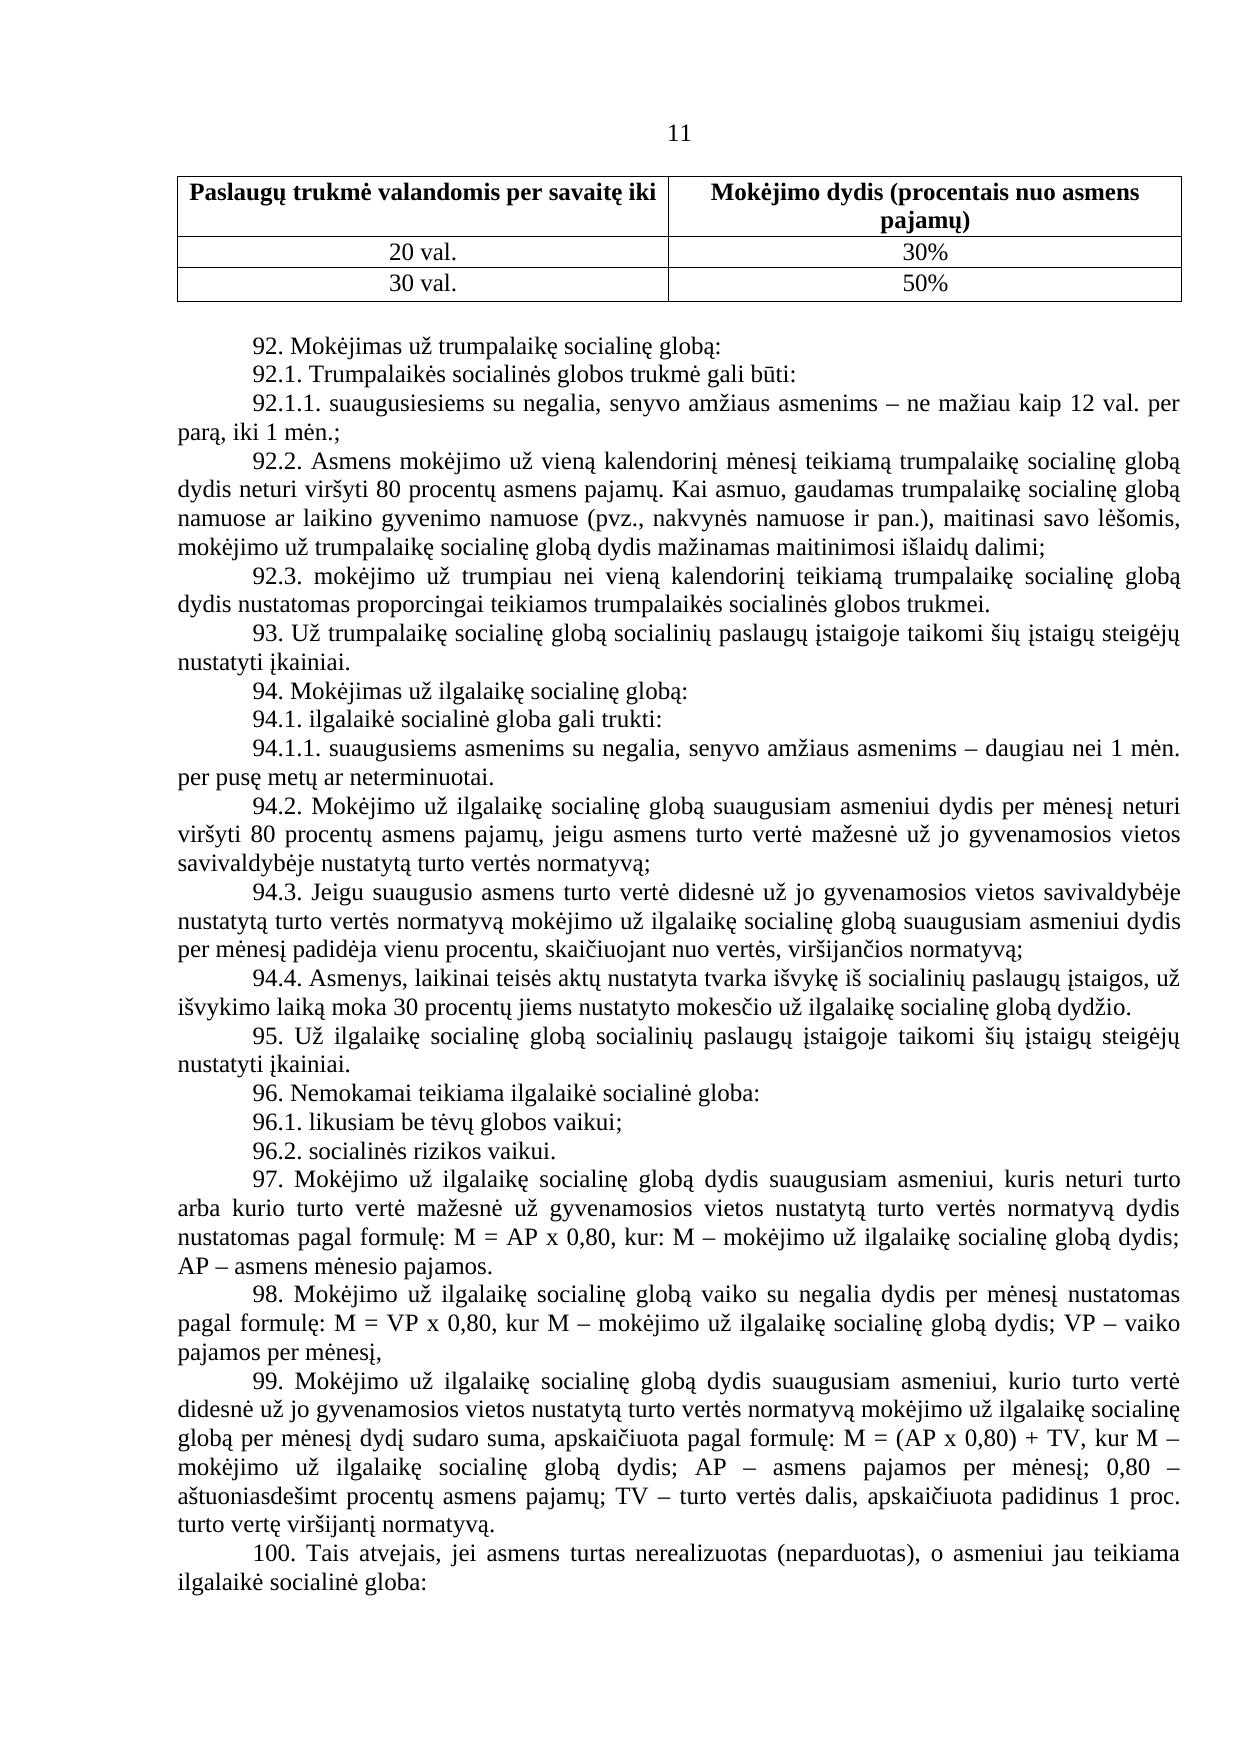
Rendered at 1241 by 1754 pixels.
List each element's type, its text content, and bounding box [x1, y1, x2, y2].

text 92. Mokėjimas už trumpalaikę socialinę globą: [177, 331, 1181, 359]
text 94.2. Mokėjimo už ilgalaikę socialinę globą suaugusiam asmeniui dydis per mėnesį neturi viršyti 80 procentų asmens pajamų, jeigu asmens turto vertė mažesnė už jo gyvenamosios vietos savivaldybėje nustatytą turto vertės normatyvą; [177, 791, 1181, 877]
table_header Paslaugų trukmė valandomis per savaitę iki [178, 177, 668, 236]
text 94.4. Asmenys, laikinai teisės aktų nustatyta tvarka išvykę iš socialinių paslaugų įstaigos, už išvykimo laiką moka 30 procentų jiems nustatyto mokesčio už ilgalaikę socialinę globą dydžio. [177, 963, 1181, 1021]
text 97. Mokėjimo už ilgalaikę socialinę globą dydis suaugusiam asmeniui, kuris neturi turto arba kurio turto vertė mažesnė už gyvenamosios vietos nustatytą turto vertės normatyvą dydis nustatomas pagal formulę: M = AP x 0,80, kur: M – mokėjimo už ilgalaikę socialinę globą dydis; AP – asmens mėnesio pajamos. [177, 1164, 1181, 1279]
text 99. Mokėjimo už ilgalaikę socialinę globą dydis suaugusiam asmeniui, kurio turto vertė didesnė už jo gyvenamosios vietos nustatytą turto vertės normatyvą mokėjimo už ilgalaikę socialinę globą per mėnesį dydį sudaro suma, apskaičiuota pagal formulę: M = (AP x 0,80) + TV, kur M – mokėjimo už ilgalaikę socialinę globą dydis; AP – asmens pajamos per mėnesį; 0,80 – aštuoniasdešimt procentų asmens pajamų; TV – turto vertės dalis, apskaičiuota padidinus 1 proc. turto vertę viršijantį normatyvą. [177, 1366, 1181, 1538]
text 94.1. ilgalaikė socialinė globa gali trukti: [177, 704, 1181, 733]
text 94.1.1. suaugusiems asmenims su negalia, senyvo amžiaus asmenims – daugiau nei 1 mėn. per pusę metų ar neterminuotai. [177, 733, 1181, 791]
table_cell 20 val. [178, 237, 668, 267]
text 94.3. Jeigu suaugusio asmens turto vertė didesnė už jo gyvenamosios vietos savivaldybėje nustatytą turto vertės normatyvą mokėjimo už ilgalaikę socialinę globą suaugusiam asmeniui dydis per mėnesį padidėja vienu procentu, skaičiuojant nuo vertės, viršijančios normatyvą; [177, 877, 1181, 963]
text 95. Už ilgalaikę socialinę globą socialinių paslaugų įstaigoje taikomi šių įstaigų steigėjų nustatyti įkainiai. [177, 1021, 1181, 1078]
table_header Mokėjimo dydis (procentais nuo asmens pajamų) [669, 177, 1181, 236]
text 92.1.1. suaugusiesiems su negalia, senyvo amžiaus asmenims – ne mažiau kaip 12 val. per parą, iki 1 mėn.; [177, 388, 1181, 446]
text 92.3. mokėjimo už trumpiau nei vieną kalendorinį teikiamą trumpalaikę socialinę globą dydis nustatomas proporcingai teikiamos trumpalaikės socialinės globos trukmei. [177, 561, 1181, 618]
text 100. Tais atvejais, jei asmens turtas nerealizuotas (neparduotas), o asmeniui jau teikiama ilgalaikė socialinė globa: [177, 1538, 1181, 1596]
text 96.2. socialinės rizikos vaikui. [177, 1136, 1181, 1164]
text 93. Už trumpalaikę socialinę globą socialinių paslaugų įstaigoje taikomi šių įstaigų steigėjų nustatyti įkainiai. [177, 618, 1181, 676]
text 92.1. Trumpalaikės socialinės globos trukmė gali būti: [177, 359, 1181, 388]
table_cell 30 val. [178, 268, 668, 301]
table_cell 50% [669, 268, 1181, 301]
text 92.2. Asmens mokėjimo už vieną kalendorinį mėnesį teikiamą trumpalaikę socialinę globą dydis neturi viršyti 80 procentų asmens pajamų. Kai asmuo, gaudamas trumpalaikę socialinę globą namuose ar laikino gyvenimo namuose (pvz., nakvynės namuose ir pan.), maitinasi savo lėšomis, mokėjimo už trumpalaikę socialinę globą dydis mažinamas maitinimosi išlaidų dalimi; [177, 446, 1181, 561]
text 96.1. likusiam be tėvų globos vaikui; [177, 1107, 1181, 1136]
table_cell 30% [669, 237, 1181, 267]
text 96. Nemokamai teikiama ilgalaikė socialinė globa: [177, 1078, 1181, 1107]
text 94. Mokėjimas už ilgalaikę socialinę globą: [177, 676, 1181, 704]
text 98. Mokėjimo už ilgalaikę socialinę globą vaiko su negalia dydis per mėnesį nustatomas pagal formulę: M = VP x 0,80, kur M – mokėjimo už ilgalaikę socialinę globą dydis; VP – vaiko pajamos per mėnesį, [177, 1279, 1181, 1366]
